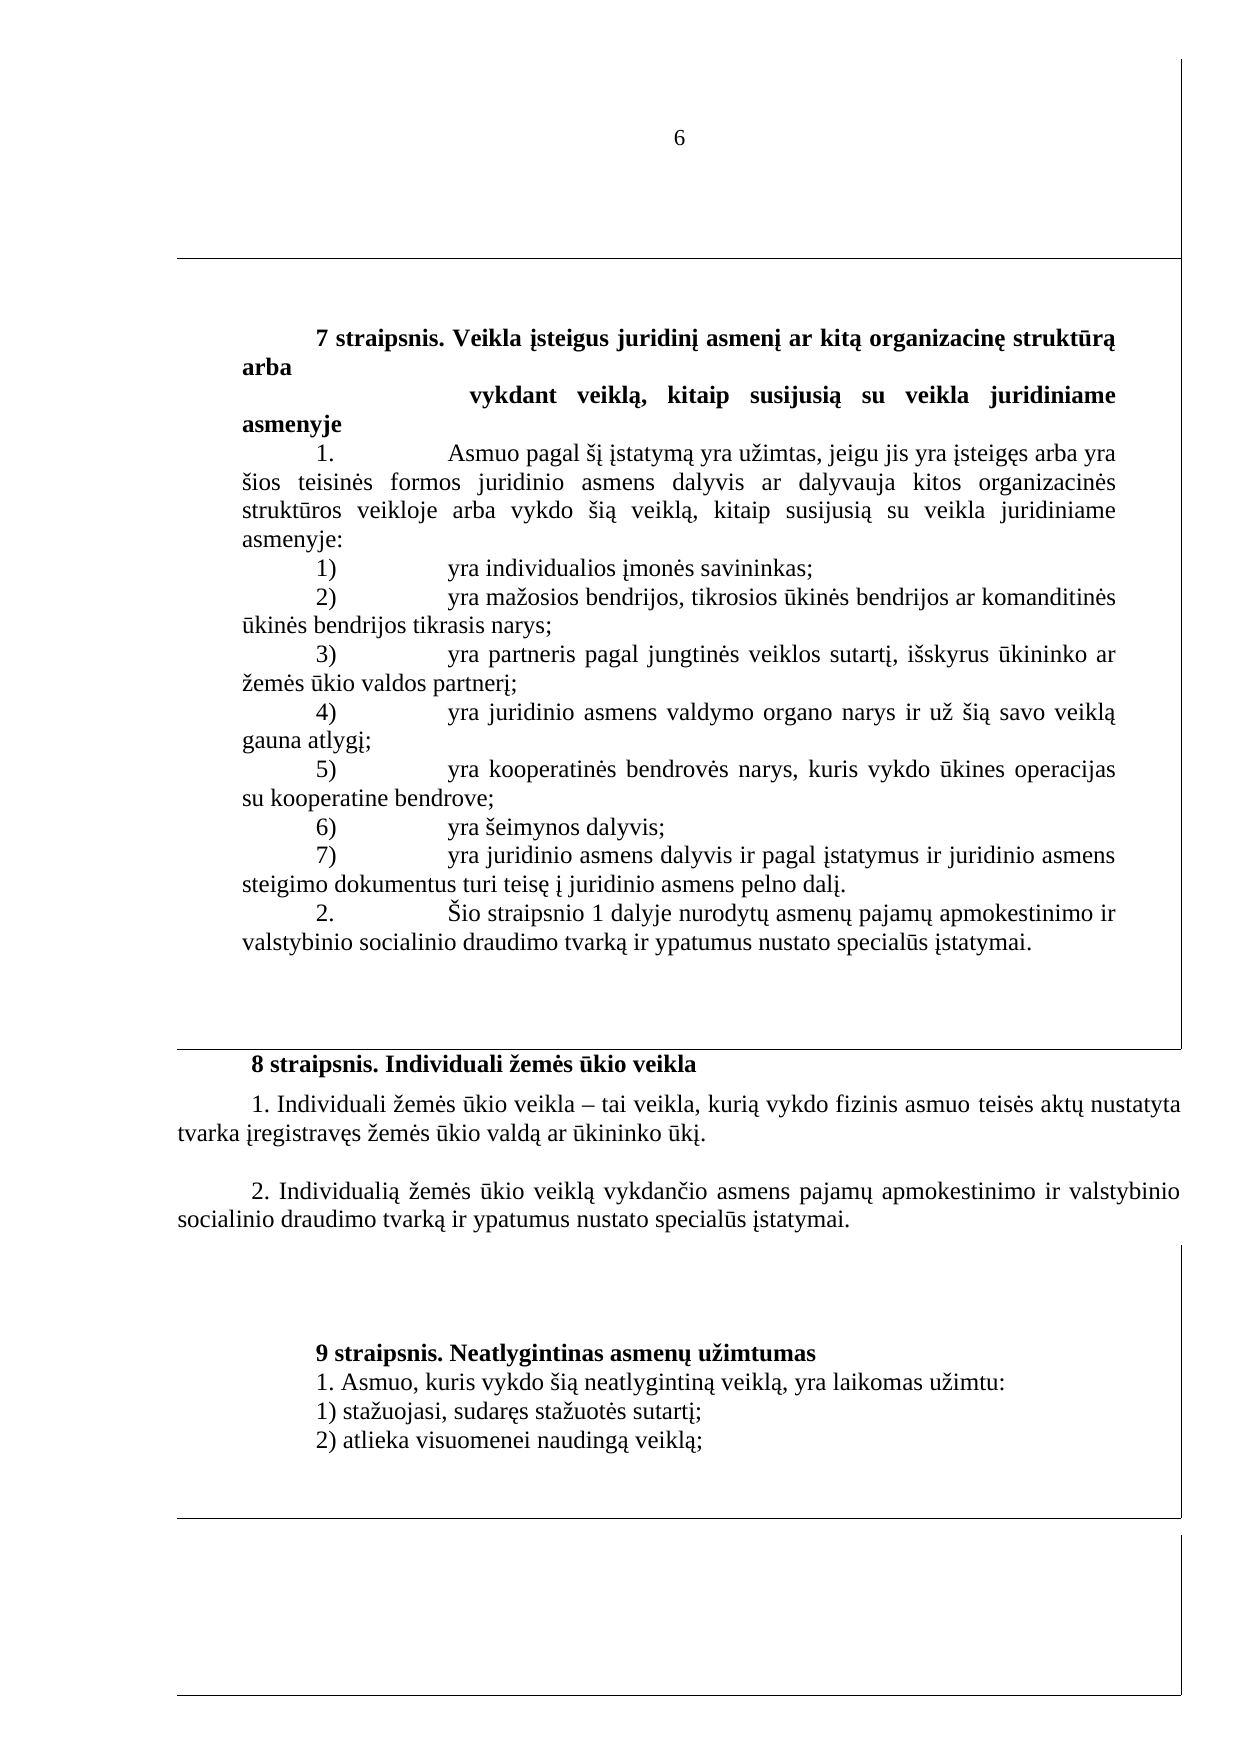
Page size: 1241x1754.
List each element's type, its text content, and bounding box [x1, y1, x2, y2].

text 2) atlieka visuomenei naudingą veiklą; [177, 1425, 1181, 1518]
text 4) yra juridinio asmens valdymo organo narys ir už šią savo veiklą gauna atlygį; [177, 697, 1181, 754]
text 2) yra mažosios bendrijos, tikrosios ūkinės bendrijos ar komanditinės ūkinės bendrijos tikrasis narys; [177, 582, 1181, 639]
text 5) yra kooperatinės bendrovės narys, kuris vykdo ūkines operacijas su kooperatine bendrove; [177, 754, 1181, 812]
text 7) yra juridinio asmens dalyvis ir pagal įstatymus ir juridinio asmens steigimo dokumentus turi teisę į juridinio asmens pelno dalį. [177, 840, 1181, 898]
text 1. Asmuo pagal šį įstatymą yra užimtas, jeigu jis yra įsteigęs arba yra šios teisinės formos juridinio asmens dalyvis ar dalyvauja kitos organizacinės struktūros veikloje arba vykdo šią veiklą, kitaip susijusią su veikla juridiniame asmenyje: [177, 438, 1181, 553]
text 1. Individuali žemės ūkio veikla – tai veikla, kurią vykdo fizinis asmuo teisės aktų nustatyta tvarka įregistravęs žemės ūkio valdą ar ūkininko ūkį. [177, 1089, 1181, 1147]
text 2. Individualią žemės ūkio veiklą vykdančio asmens pajamų apmokestinimo ir valstybinio socialinio draudimo tvarką ir ypatumus nustato specialūs įstatymai. [177, 1176, 1181, 1233]
text 9 straipsnis. Neatlygintinas asmenų užimtumas [177, 1338, 1181, 1367]
text 1) yra individualios įmonės savininkas; [177, 553, 1181, 582]
text vykdant veiklą, kitaip susijusią su veikla juridiniame asmenyje [177, 380, 1181, 438]
text 3) yra partneris pagal jungtinės veiklos sutartį, išskyrus ūkininko ar žemės ūkio valdos partnerį; [177, 639, 1181, 697]
text 1. Asmuo, kuris vykdo šią neatlygintiną veiklą, yra laikomas užimtu: [177, 1367, 1181, 1396]
text 7 straipsnis. Veikla įsteigus juridinį asmenį ar kitą organizacinę struktūrą arba [177, 258, 1181, 380]
text 6) yra šeimynos dalyvis; [177, 812, 1181, 840]
text 1) stažuojasi, sudaręs stažuotės sutartį; [177, 1396, 1181, 1425]
text 2. Šio straipsnio 1 dalyje nurodytų asmenų pajamų apmokestinimo ir valstybinio socialinio draudimo tvarką ir ypatumus nustato specialūs įstatymai. [177, 898, 1181, 955]
text 8 straipsnis. Individuali žemės ūkio veikla [177, 1049, 1181, 1077]
